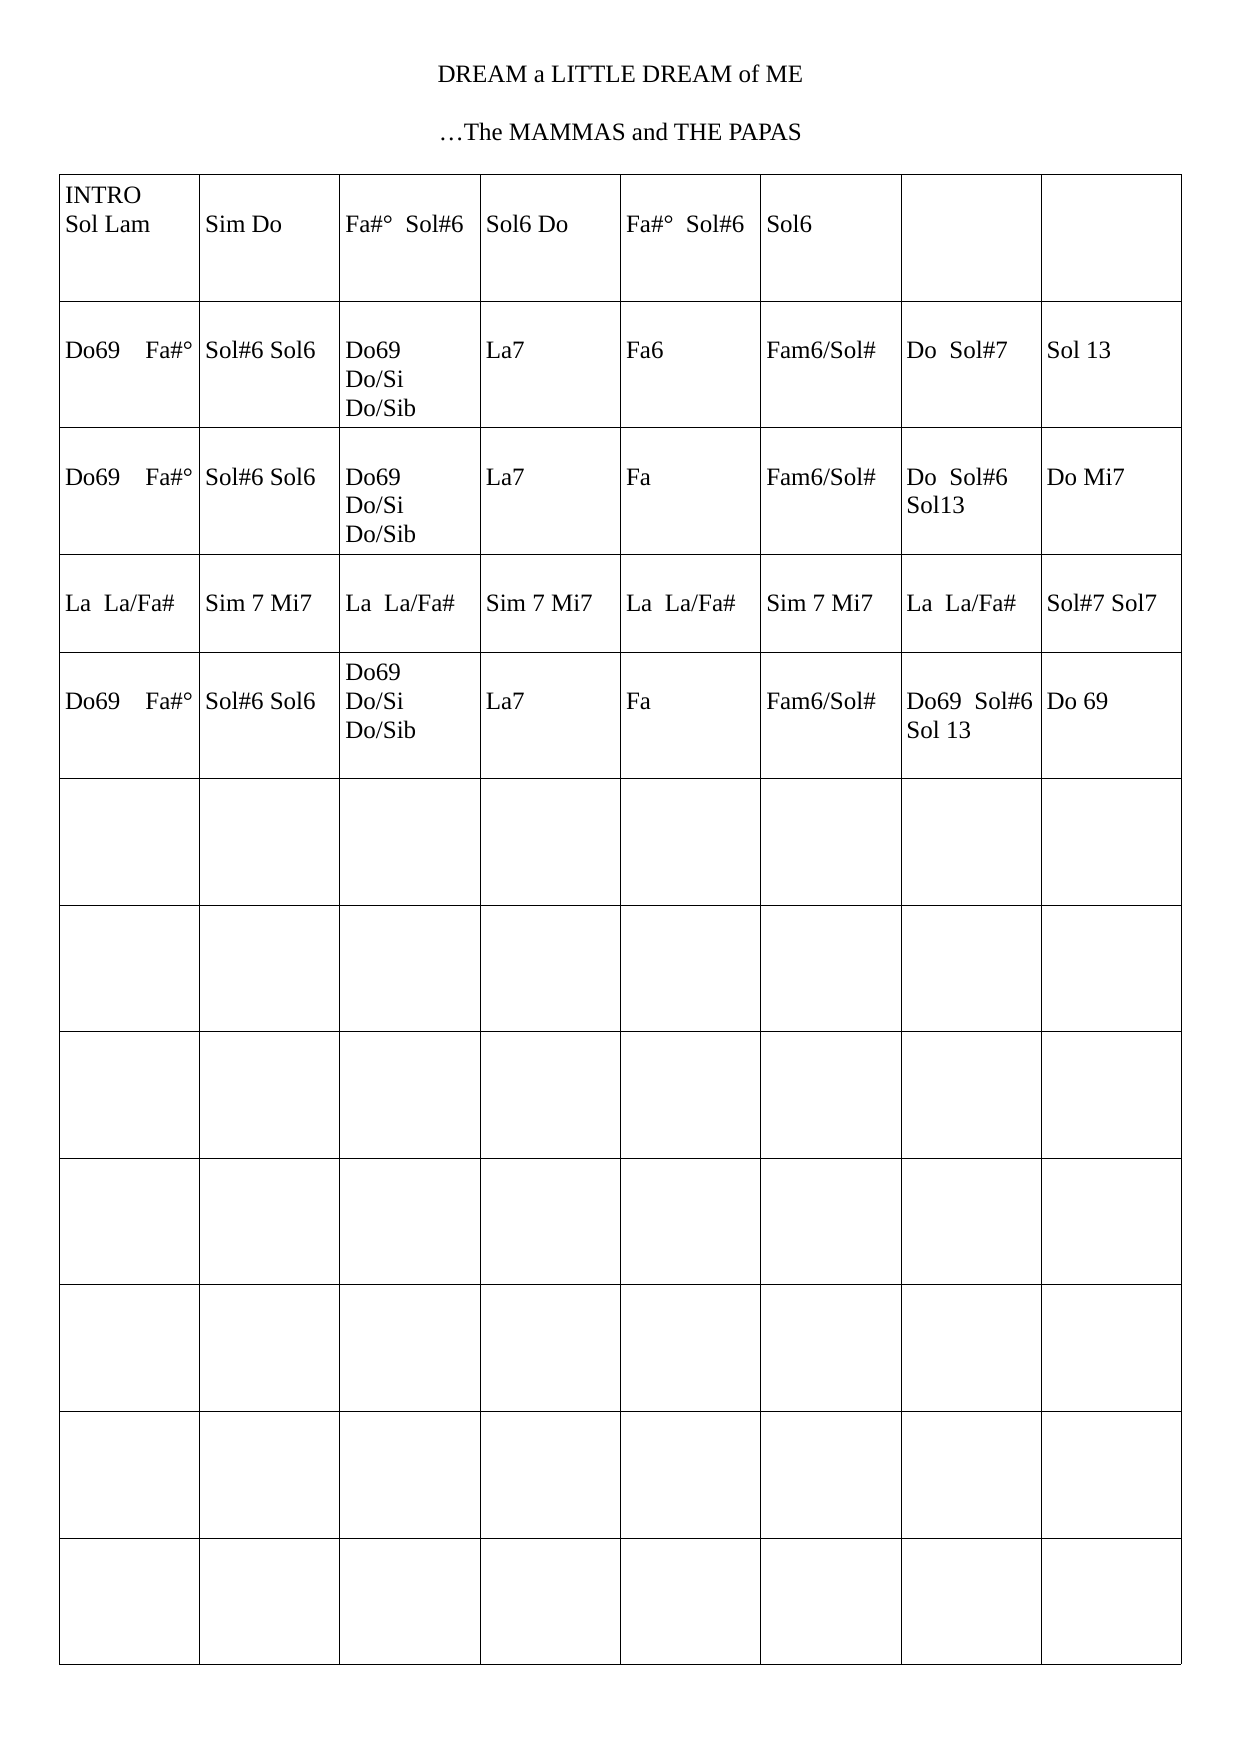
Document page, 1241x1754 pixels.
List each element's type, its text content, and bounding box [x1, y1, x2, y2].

table_cell [340, 906, 480, 1031]
table_cell [1042, 1285, 1181, 1411]
table_cell [60, 906, 199, 1031]
table_cell La7 [481, 428, 620, 554]
table_cell Do Mi7 [1042, 428, 1181, 554]
table_cell [1042, 779, 1181, 905]
table_cell [761, 779, 901, 905]
table_cell [1042, 1539, 1181, 1664]
table_cell Fa6 [621, 302, 760, 427]
table_cell [761, 1285, 901, 1411]
table_cell Sol 13 [1042, 302, 1181, 427]
table_header INTRO Sol Lam [60, 175, 199, 301]
table_cell Do69 Fa#° [60, 302, 199, 427]
table_cell [340, 779, 480, 905]
table_cell Fam6/Sol# [761, 653, 901, 778]
table_cell [761, 1412, 901, 1537]
table_header Fa#° Sol#6 [621, 175, 760, 301]
table_cell [761, 1032, 901, 1158]
table_header Sol6 [761, 175, 901, 301]
table_cell Fam6/Sol# [761, 302, 901, 427]
table_cell [902, 1412, 1041, 1537]
table_cell Sim 7 Mi7 [481, 555, 620, 652]
table_cell Sim 7 Mi7 [200, 555, 339, 652]
table_cell [340, 1032, 480, 1158]
table_cell La La/Fa# [621, 555, 760, 652]
table_header Fa#° Sol#6 [340, 175, 480, 301]
table_cell [481, 906, 620, 1031]
table_cell Do Sol#6 Sol13 [902, 428, 1041, 554]
table_cell [621, 1412, 760, 1537]
table_cell La7 [481, 653, 620, 778]
table_cell [1042, 1032, 1181, 1158]
table_cell [481, 1159, 620, 1284]
table_cell [60, 1539, 199, 1664]
text DREAM a LITTLE DREAM of ME [59, 59, 1181, 88]
table_cell Do69 Fa#° [60, 428, 199, 554]
table_cell [481, 779, 620, 905]
table_cell [200, 1032, 339, 1158]
table_cell Do 69 [1042, 653, 1181, 778]
table_cell [60, 1285, 199, 1411]
table_cell [60, 1159, 199, 1284]
table_cell [481, 1539, 620, 1664]
table_cell Fa [621, 653, 760, 778]
table_header [1042, 175, 1181, 301]
table_cell [621, 1539, 760, 1664]
table_cell [340, 1539, 480, 1664]
table_cell La7 [481, 302, 620, 427]
table_cell [200, 1285, 339, 1411]
table_cell [621, 779, 760, 905]
table_cell [340, 1159, 480, 1284]
table_cell Do69 Fa#° [60, 653, 199, 778]
table_header Sim Do [200, 175, 339, 301]
table_cell [60, 1412, 199, 1537]
table_cell Sim 7 Mi7 [761, 555, 901, 652]
table_cell Sol#6 Sol6 [200, 428, 339, 554]
table_cell [200, 779, 339, 905]
table_cell [481, 1412, 620, 1537]
table_cell [481, 1285, 620, 1411]
table_cell La La/Fa# [902, 555, 1041, 652]
table_cell [1042, 906, 1181, 1031]
table_cell Sol#6 Sol6 [200, 653, 339, 778]
table_cell [621, 1285, 760, 1411]
table_cell [481, 1032, 620, 1158]
table_cell [1042, 1412, 1181, 1537]
table_cell [761, 906, 901, 1031]
table_header [902, 175, 1041, 301]
table_cell [340, 1412, 480, 1537]
table_cell [902, 779, 1041, 905]
table_cell [902, 1285, 1041, 1411]
table_cell [621, 1032, 760, 1158]
table_cell Sol#6 Sol6 [200, 302, 339, 427]
table_cell Do Sol#7 [902, 302, 1041, 427]
table_header Sol6 Do [481, 175, 620, 301]
table_cell Sol#7 Sol7 [1042, 555, 1181, 652]
table_cell Fam6/Sol# [761, 428, 901, 554]
table_cell [200, 1159, 339, 1284]
table_cell [60, 1032, 199, 1158]
table_cell La La/Fa# [60, 555, 199, 652]
table_cell Fa [621, 428, 760, 554]
table_cell [902, 1539, 1041, 1664]
table_cell [200, 1539, 339, 1664]
table_cell [621, 1159, 760, 1284]
table_cell [1042, 1159, 1181, 1284]
table_cell [902, 906, 1041, 1031]
table_cell [761, 1539, 901, 1664]
table_cell Do69 Do/Si Do/Sib [340, 302, 480, 427]
text …The MAMMAS and THE PAPAS [59, 117, 1181, 145]
table_cell [60, 779, 199, 905]
table_cell [761, 1159, 901, 1284]
table_cell [902, 1159, 1041, 1284]
table_cell Do69 Do/Si Do/Sib [340, 653, 480, 778]
table_cell [621, 906, 760, 1031]
table_cell [200, 1412, 339, 1537]
table_cell [200, 906, 339, 1031]
table_cell Do69 Sol#6 Sol 13 [902, 653, 1041, 778]
table_cell La La/Fa# [340, 555, 480, 652]
table_cell Do69 Do/Si Do/Sib [340, 428, 480, 554]
table_cell [902, 1032, 1041, 1158]
table_cell [340, 1285, 480, 1411]
